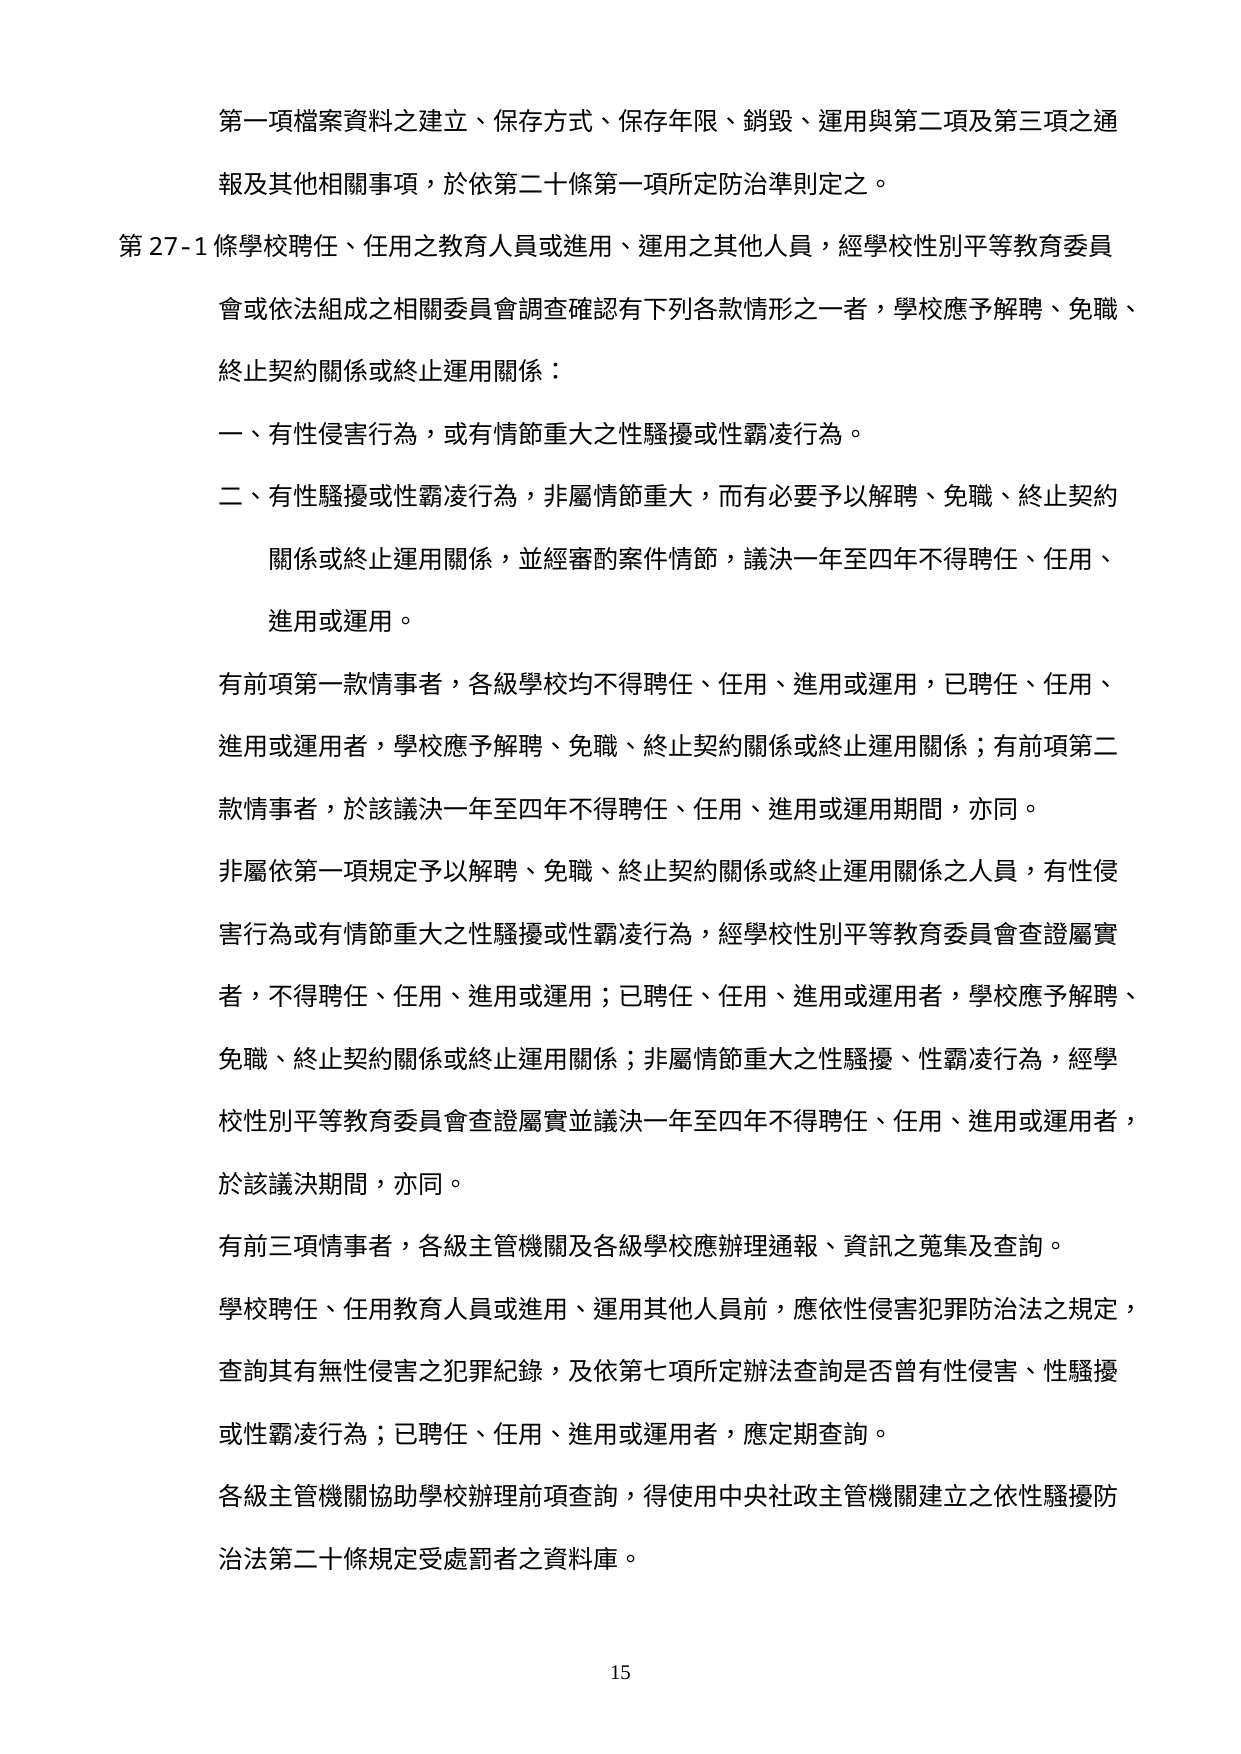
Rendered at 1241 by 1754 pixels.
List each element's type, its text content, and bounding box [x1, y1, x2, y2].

text 第27-1條學校聘任、任用之教育人員或進用、運用之其他人員，經學校性別平等教育委員會或依法組成之相關委員會調查確認有下列各款情形之一者，學校應予解聘、免職、終止契約關係或終止運用關係： [118, 203, 1122, 391]
text 第一項檔案資料之建立、保存方式、保存年限、銷毀、運用與第二項及第三項之通報及其他相關事項，於依第二十條第一項所定防治準則定之。 [218, 78, 1122, 203]
text 各級主管機關協助學校辦理前項查詢，得使用中央社政主管機關建立之依性騷擾防治法第二十條規定受處罰者之資料庫。 [218, 1453, 1122, 1578]
text 非屬依第一項規定予以解聘、免職、終止契約關係或終止運用關係之人員，有性侵害行為或有情節重大之性騷擾或性霸凌行為，經學校性別平等教育委員會查證屬實者，不得聘任、任用、進用或運用；已聘任、任用、進用或運用者，學校應予解聘、免職、終止契約關係或終止運用關係；非屬情節重大之性騷擾、性霸凌行為，經學校性別平等教育委員會查證屬實並議決一年至四年不得聘任、任用、進用或運用者，於該議決期間，亦同。 [218, 828, 1122, 1203]
text 二、有性騷擾或性霸凌行為，非屬情節重大，而有必要予以解聘、免職、終止契約關係或終止運用關係，並經審酌案件情節，議決一年至四年不得聘任、任用、進用或運用。 [218, 453, 1122, 641]
text 有前項第一款情事者，各級學校均不得聘任、任用、進用或運用，已聘任、任用、進用或運用者，學校應予解聘、免職、終止契約關係或終止運用關係；有前項第二款情事者，於該議決一年至四年不得聘任、任用、進用或運用期間，亦同。 [218, 641, 1122, 828]
text 一、有性侵害行為，或有情節重大之性騷擾或性霸凌行為。 [118, 391, 1122, 453]
text 學校聘任、任用教育人員或進用、運用其他人員前，應依性侵害犯罪防治法之規定，查詢其有無性侵害之犯罪紀錄，及依第七項所定辦法查詢是否曾有性侵害、性騷擾或性霸凌行為；已聘任、任用、進用或運用者，應定期查詢。 [218, 1266, 1122, 1453]
text 有前三項情事者，各級主管機關及各級學校應辦理通報、資訊之蒐集及查詢。 [118, 1203, 1122, 1266]
